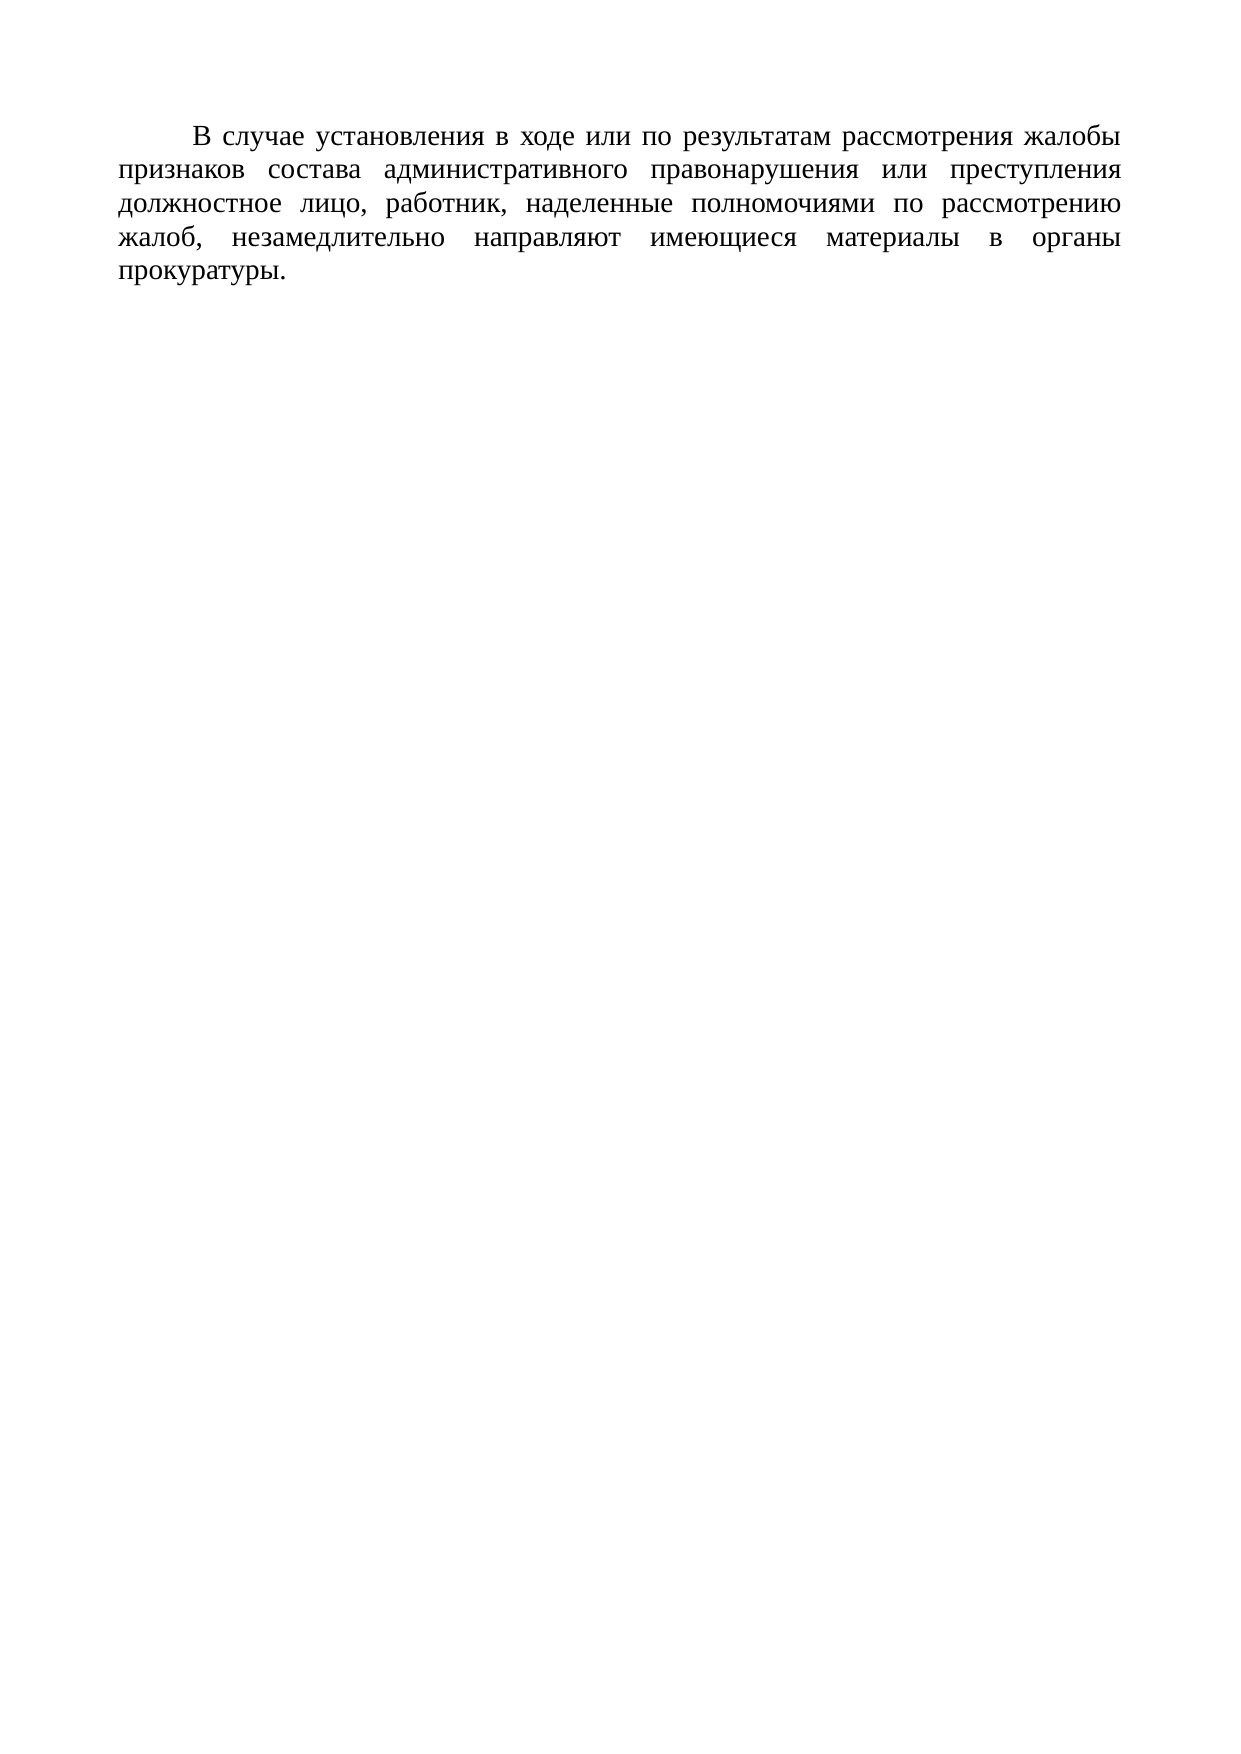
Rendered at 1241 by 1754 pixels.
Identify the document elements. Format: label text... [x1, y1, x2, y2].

text В случае установления в ходе или по результатам рассмотрения жалобы признаков состава административного правонарушения или преступления должностное лицо, работник, наделенные полномочиями по рассмотрению жалоб, незамедлительно направляют имеющиеся материалы в органы прокуратуры. [118, 118, 1122, 286]
